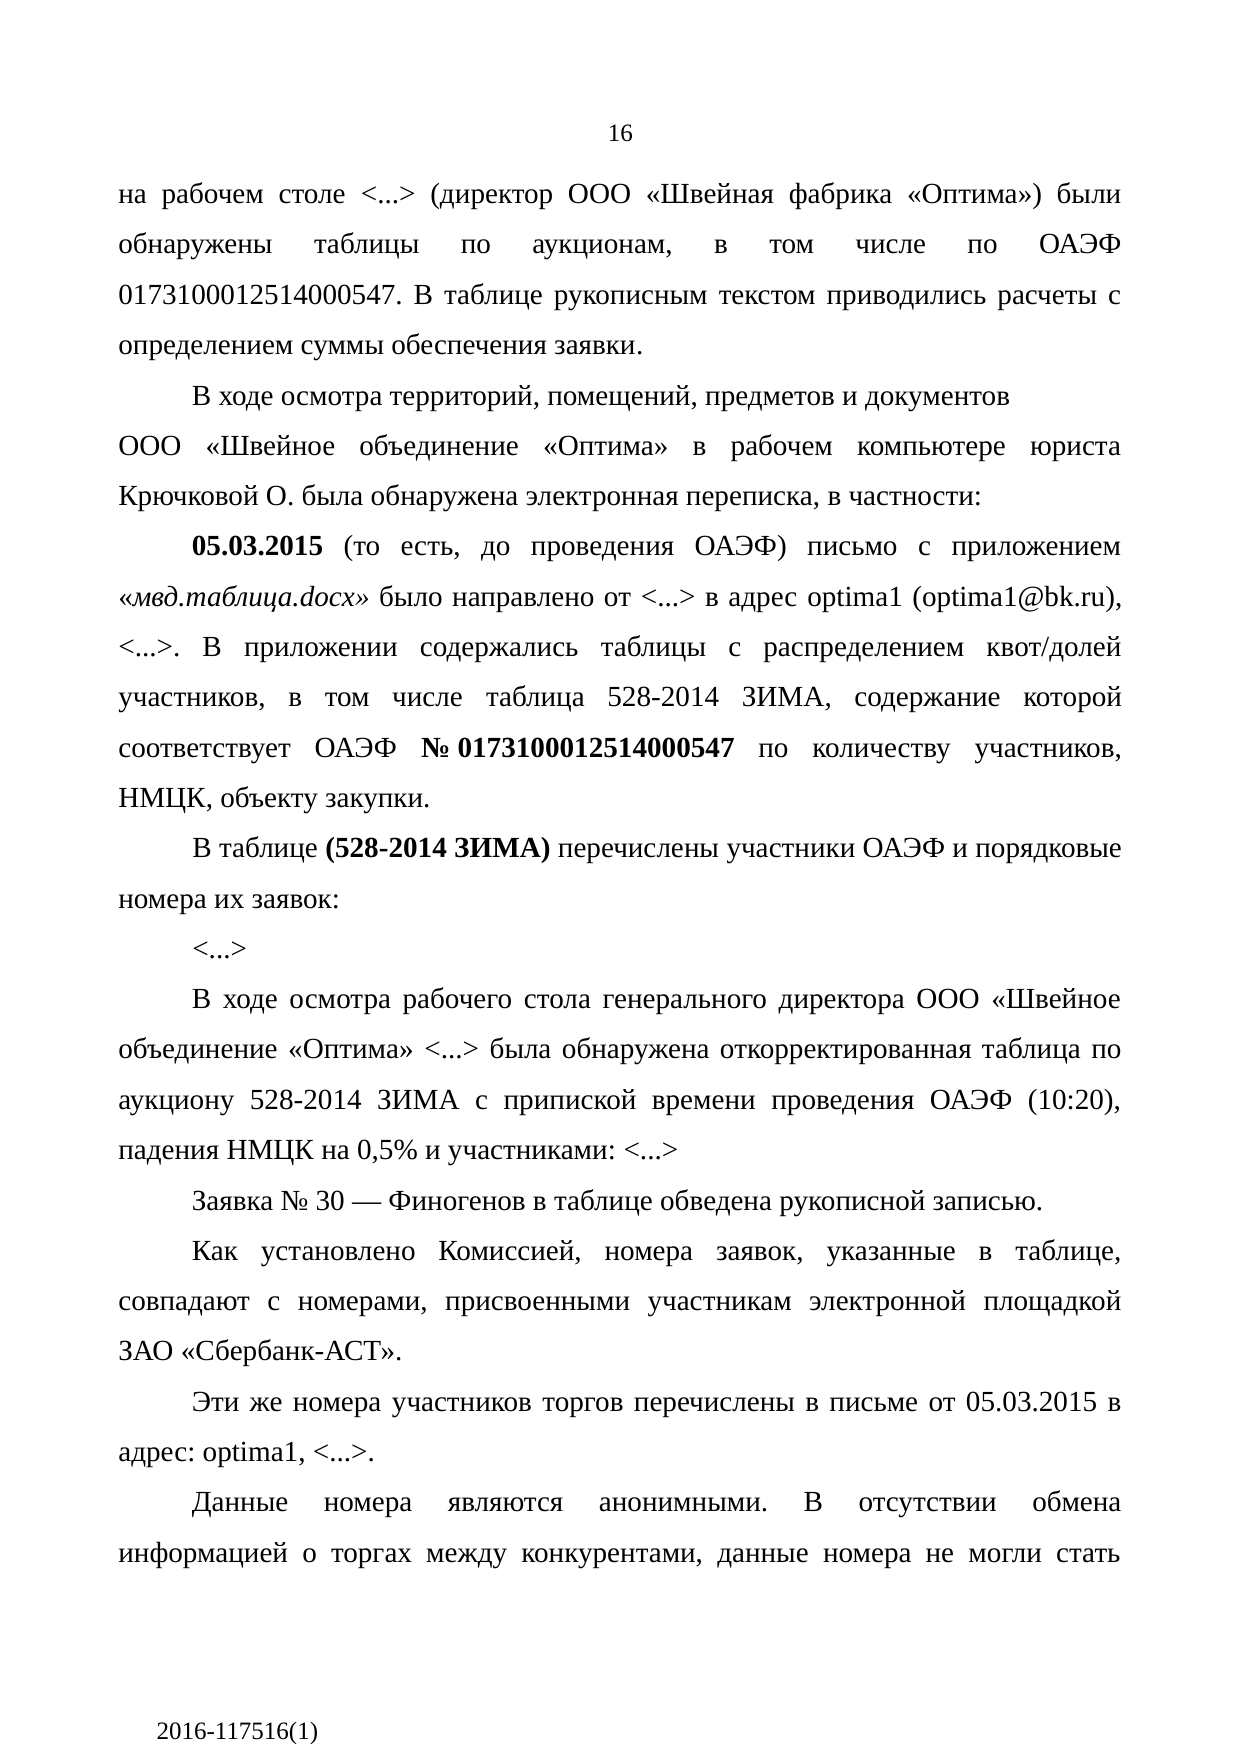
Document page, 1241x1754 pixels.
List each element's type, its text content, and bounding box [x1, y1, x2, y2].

text на рабочем столе <...> (директор ООО «Швейная фабрика «Оптима») были обнаружены таблицы по аукционам, в том числе по ОАЭФ 0173100012514000547. В таблице рукописным текстом приводились расчеты с определением суммы обеспечения заявки. [118, 176, 1122, 361]
text <...> [118, 931, 1122, 964]
text Эти же номера участников торгов перечислены в письме от 05.03.2015 в адрес: optima1, <...>. [118, 1384, 1122, 1468]
text В таблице (528-2014 ЗИМА) перечислены участники ОАЭФ и порядковые номера их заявок: [118, 830, 1122, 914]
text В ходе осмотра рабочего стола генерального директора ООО «Швейное объединение «Оптима» <...> была обнаружена откорректированная таблица по аукциону 528-2014 ЗИМА с припиской времени проведения ОАЭФ (10:20), падения НМЦК на 0,5% и участниками: <...> [118, 981, 1122, 1166]
text Как установлено Комиссией, номера заявок, указанные в таблице, совпадают с номерами, присвоенными участникам электронной площадкой ЗАО «Сбербанк-АСТ». [118, 1233, 1122, 1367]
text 05.03.2015 (то есть, до проведения ОАЭФ) письмо с приложением «мвд.таблица.docx» было направлено от <...> в адрес optima1 (optima1@bk.ru), <...>. В приложении содержались таблицы с распределением квот/долей участников, в том числе таблица 528-2014 ЗИМА, содержание которой соответствует ОАЭФ № 0173100012514000547 по количеству участников, НМЦК, объекту закупки. [118, 528, 1122, 814]
text Данные номера являются анонимными. В отсутствии обмена информацией о торгах между конкурентами, данные номера не могли стать [118, 1484, 1122, 1568]
text Заявка № 30 — Финогенов в таблице обведена рукописной записью. [118, 1183, 1122, 1216]
text В ходе осмотра территорий, помещений, предметов и документов ООО «Швейное объединение «Оптима» в рабочем компьютере юриста Крючковой О. была обнаружена электронная переписка, в частности: [118, 378, 1122, 512]
